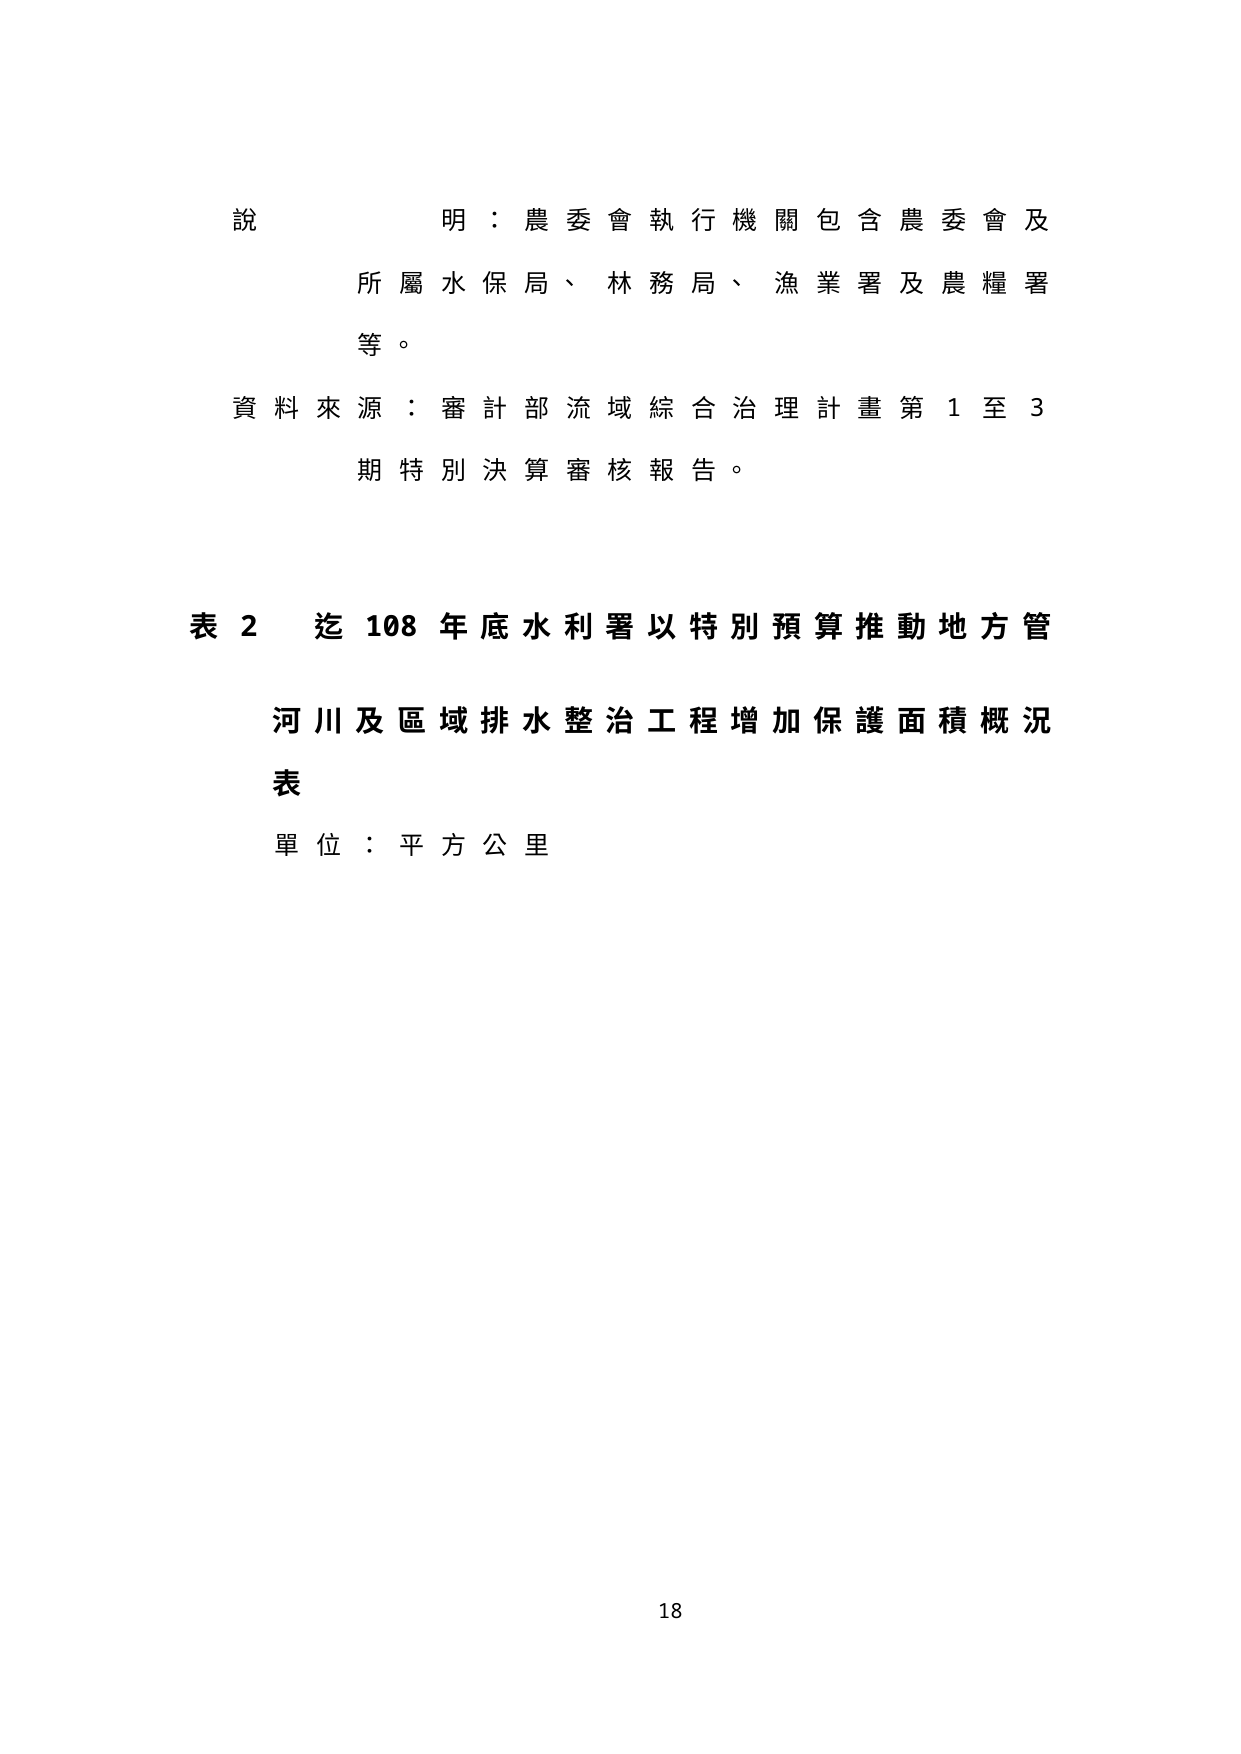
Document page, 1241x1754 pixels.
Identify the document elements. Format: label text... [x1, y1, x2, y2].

text 資料來源：審計部流域綜合治理計畫第1至3期特別決算審核報告。 [184, 365, 1058, 490]
text 表2 迄108年底水利署以特別預算推動地方管河川及區域排水整治工程增加保護面積概況表 單位：平方公里 [183, 552, 1058, 865]
text 說 明：農委會執行機關包含農委會及所屬水保局、林務局、漁業署及農糧署等。 [184, 177, 1058, 365]
